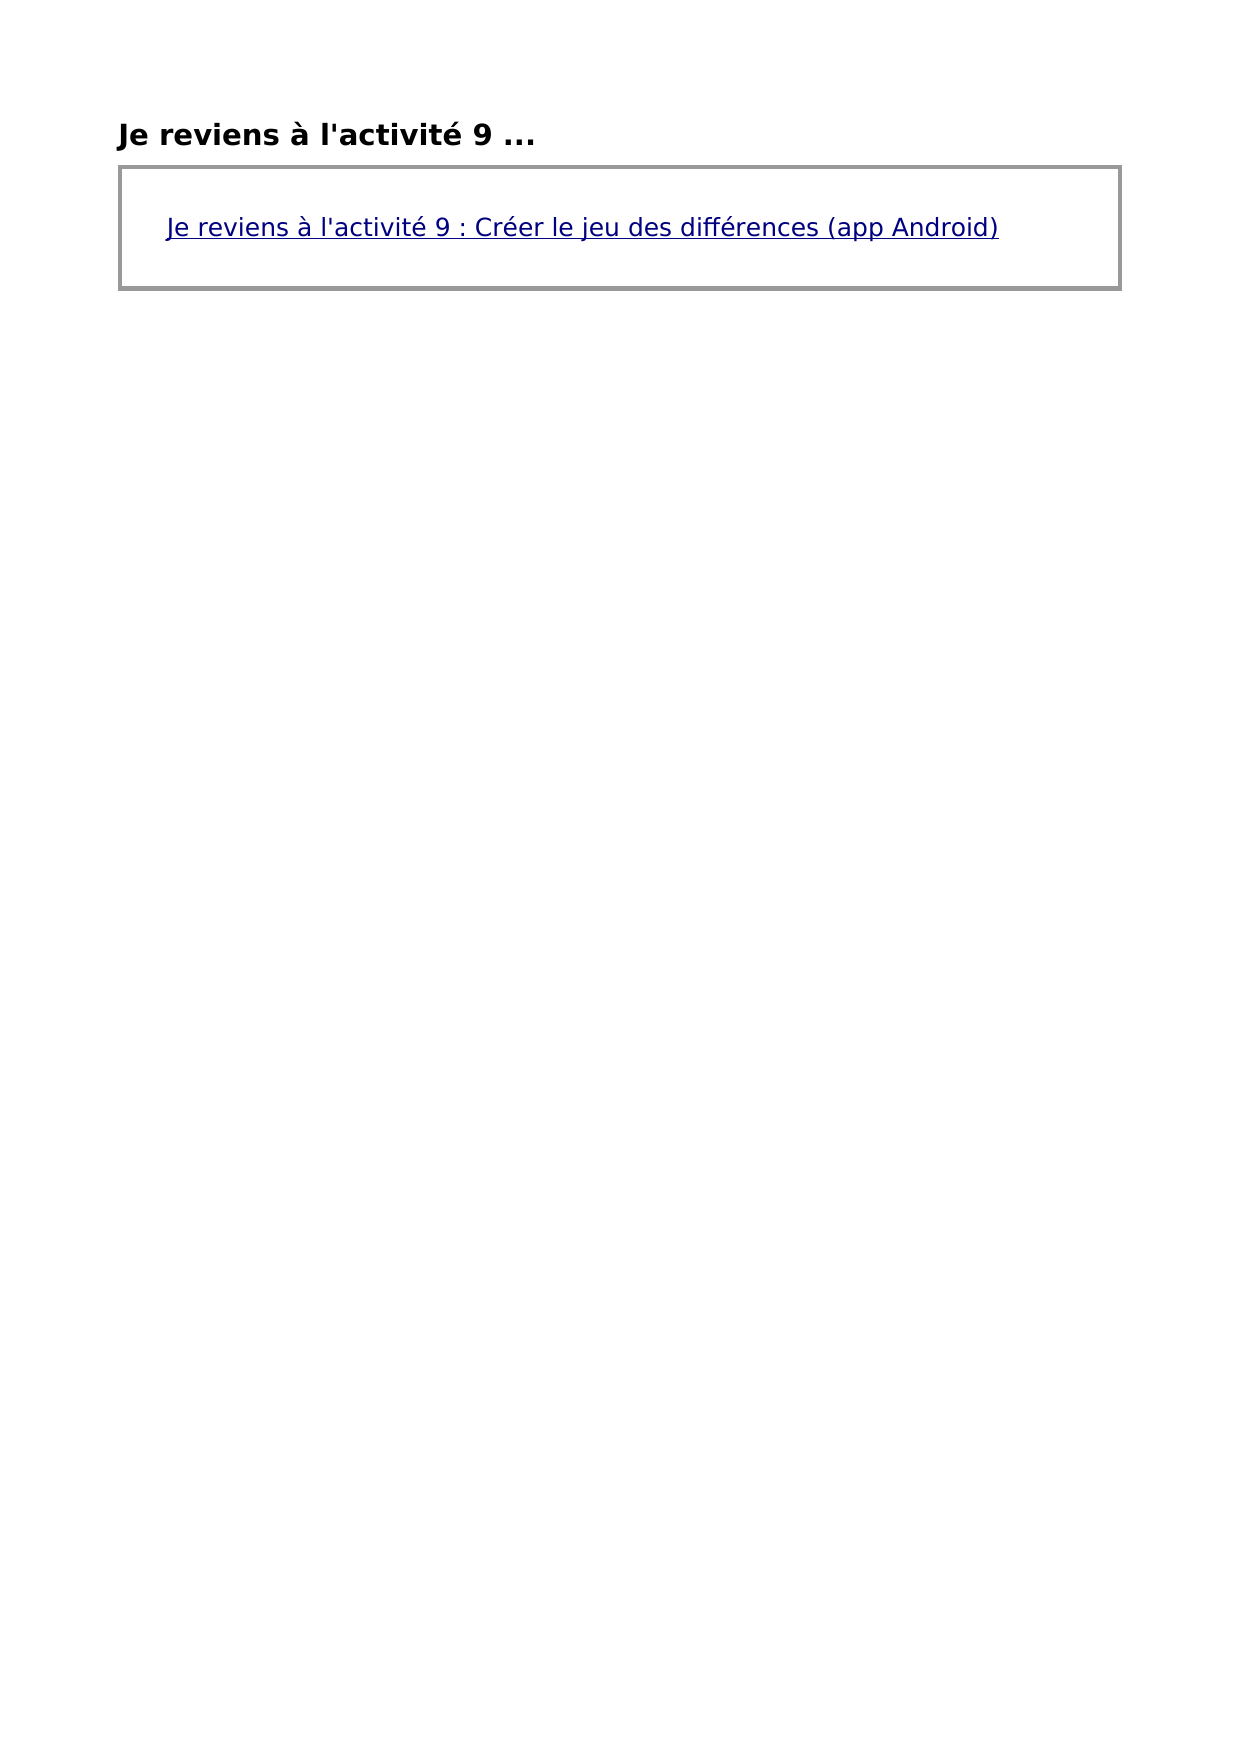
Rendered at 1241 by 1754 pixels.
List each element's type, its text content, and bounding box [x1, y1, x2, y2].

table_header Je reviens à l'activité 9 : Créer le jeu des différences (app Android) [131, 178, 1109, 278]
subtitle Je reviens à l'activité 9 ... [118, 118, 1122, 152]
